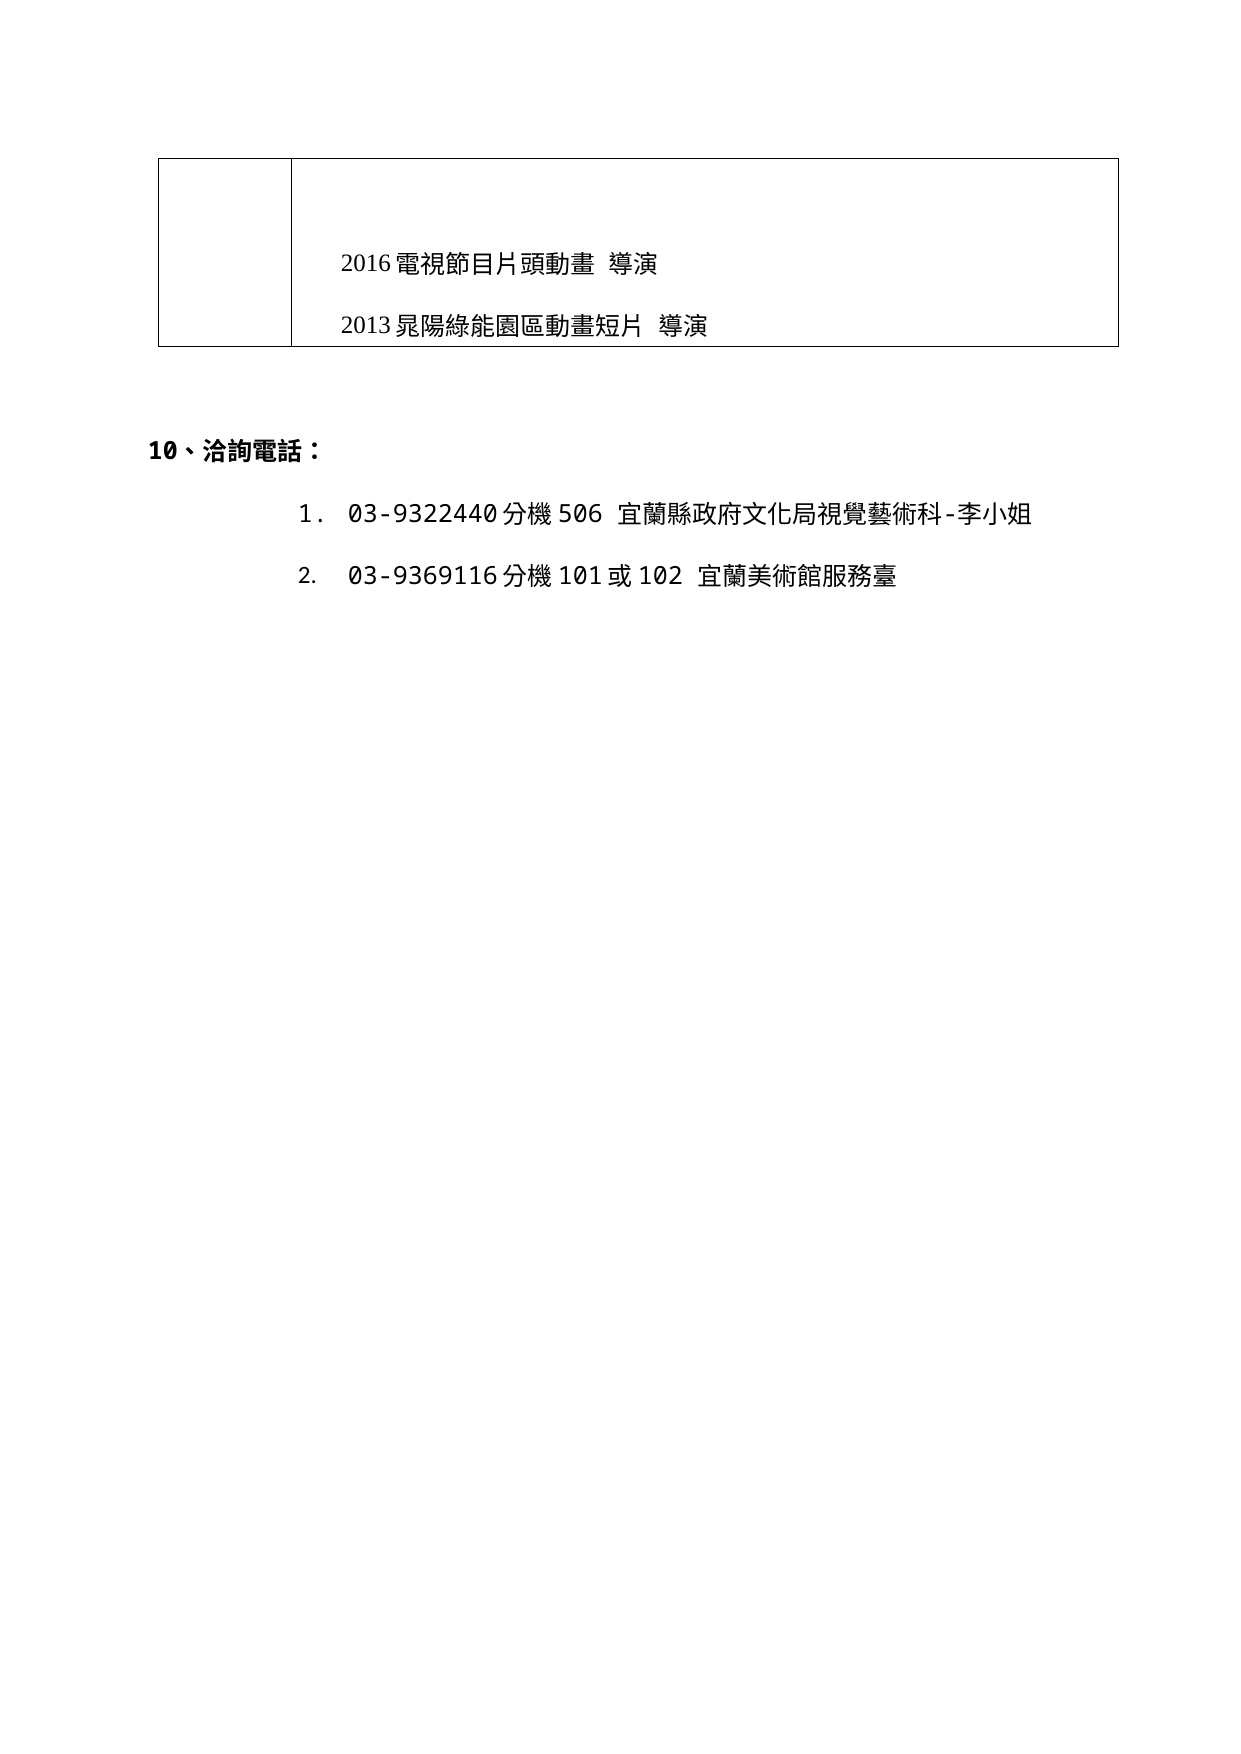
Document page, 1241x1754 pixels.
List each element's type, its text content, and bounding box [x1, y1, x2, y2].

table_cell 現職：專業畫家，巨匠電腦特約電腦繪圖教師 學歷：中國文化大學美術系西畫組畢業 復興美工繪畫組畢業 經歷：智光商工美工科及多媒體設計科教師（1993-2018） 獲獎：2015-2016 克羅埃西亞第一、二屆國際漫畫大賽入選 2006 臺北市第七屆中小學及幼稚園教育專業創新與行動研究參賽，榮獲特優首獎 2001 國立教育資料館中小學教師自製教學媒體競賽-高職組電腦多媒體類特優（第一名） 1998 第52屆全省美展版畫優選 個展：2018 〔為愛而畫〕救救企鵝家族畫展／剝皮寮歷史街區 2015 再見青春 插畫個展／台北內湖Art Space 563 聯展：2018 開枝X跨越-蔡明勳師生聯展／桃園市政府文化局第一展覽室 2017 參加臺中藝術博覽會、南京藝術博覽會 2002-2004 連續獲邀新北市藝術家美術大賞 其他：2018 駐村紐約（8-10月） 2016電視節目片頭動畫 導演 2013晁陽綠能園區動畫短片 導演 [292, 159, 1118, 346]
list 洽詢電話： [148, 408, 1092, 471]
list 03-9369116分機101或102 宜蘭美術館服務臺 [298, 533, 1092, 596]
table_cell [159, 159, 291, 346]
list 03-9322440分機506 宜蘭縣政府文化局視覺藝術科-李小姐 [298, 471, 1092, 533]
